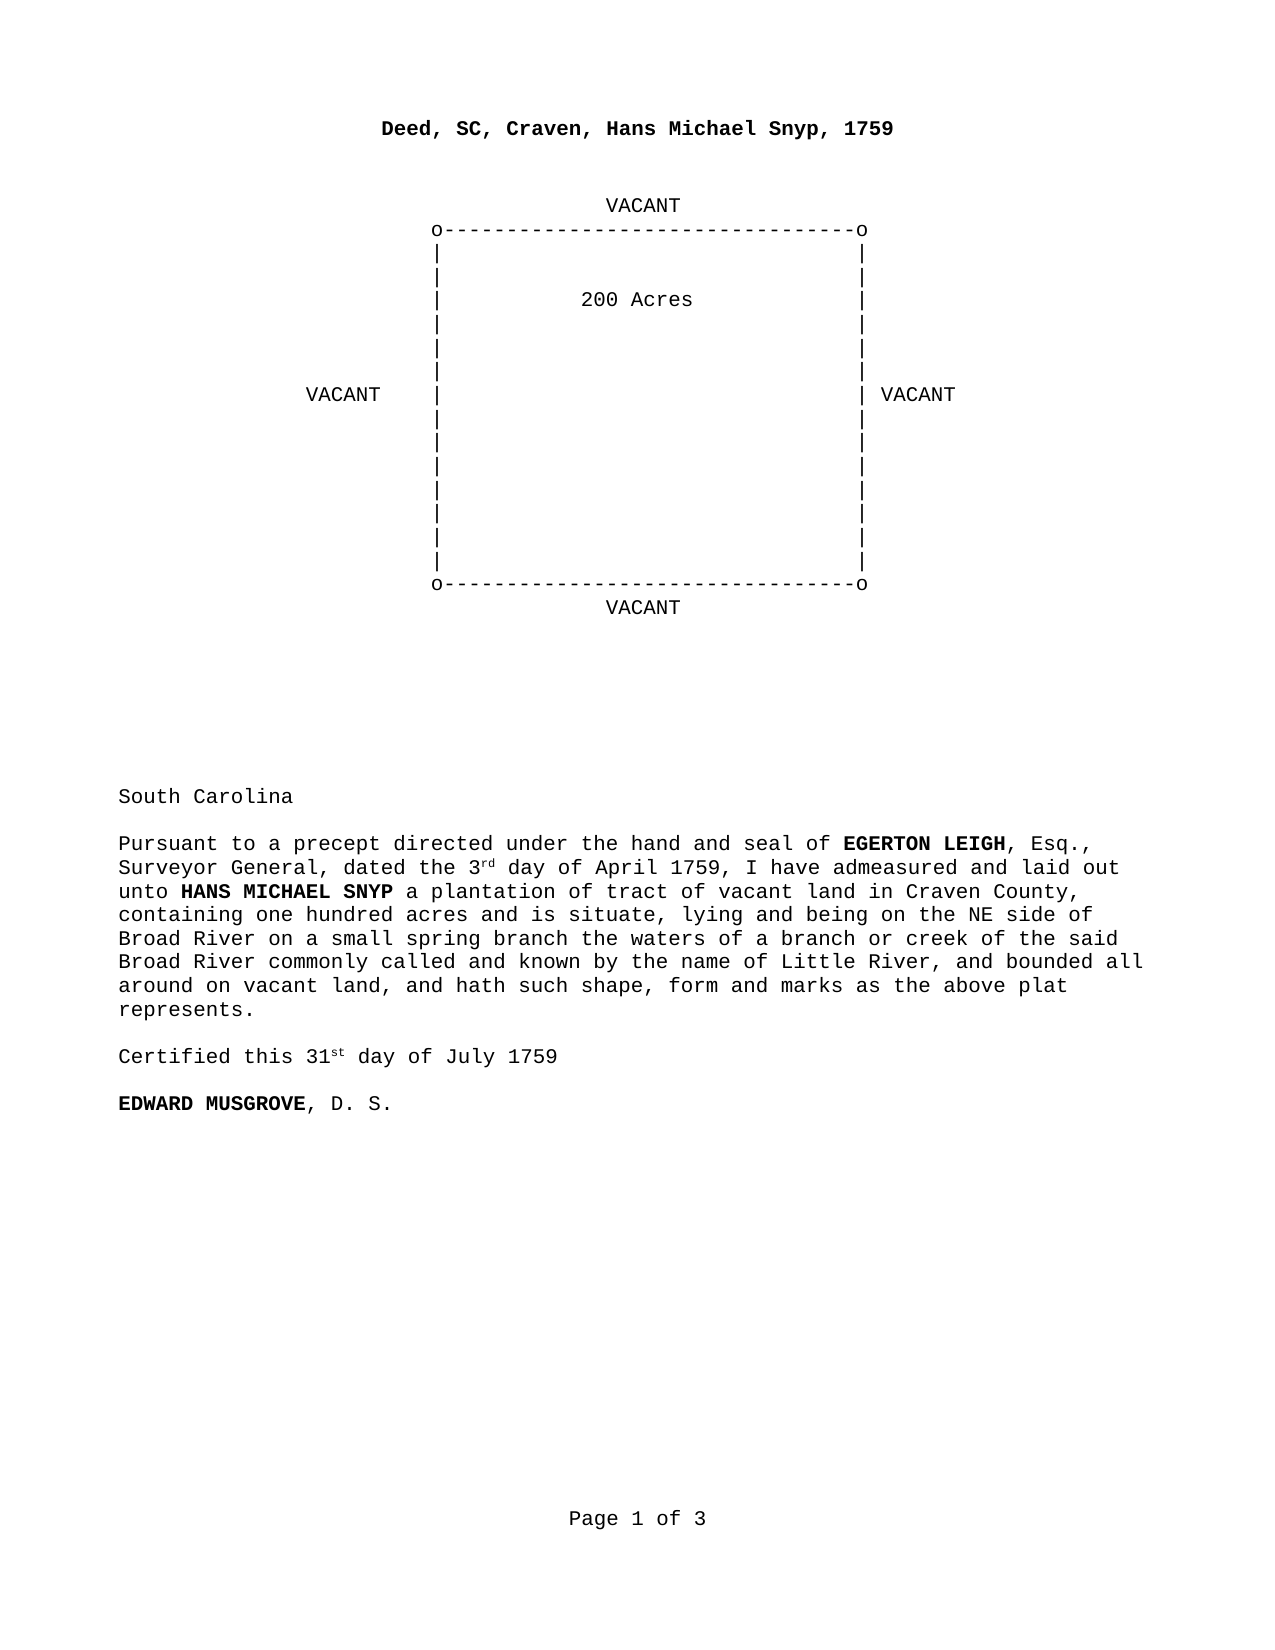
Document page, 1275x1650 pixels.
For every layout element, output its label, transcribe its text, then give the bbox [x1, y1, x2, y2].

text Edward Musgrove, D. S. [118, 1093, 1157, 1117]
text | | [118, 526, 1157, 549]
text | | [118, 408, 1157, 431]
text | | [118, 360, 1157, 384]
text | | [118, 549, 1157, 573]
text | | [118, 431, 1157, 455]
text | | [118, 502, 1157, 526]
text South Carolina [118, 786, 1157, 810]
text | | [118, 266, 1157, 289]
text VACANT [118, 597, 1157, 621]
text | | [118, 313, 1157, 337]
text Pursuant to a precept directed under the hand and seal of Egerton Leigh, Esq., Surveyor General, dated the 3rd day of April 1759, I have admeasured and laid out unto HANS MICHAEL SNYP a plantation of tract of vacant land in Craven County, containing one hundred acres and is situate, lying and being on the NE side of Broad River on a small spring branch the waters of a branch or creek of the said Broad River commonly called and known by the name of Little River, and bounded all around on vacant land, and hath such shape, form and marks as the above plat represents. [118, 833, 1157, 1022]
text o---------------------------------o [118, 218, 1157, 242]
text VACANT | | VACANT [118, 384, 1157, 408]
text | | [118, 479, 1157, 502]
text | | [118, 242, 1157, 266]
text | | [118, 337, 1157, 360]
text Certified this 31st day of July 1759 [118, 1046, 1157, 1070]
text VACANT [118, 195, 1157, 218]
text o---------------------------------o [118, 573, 1157, 597]
text | | [118, 455, 1157, 479]
text | 200 Acres | [118, 289, 1157, 313]
